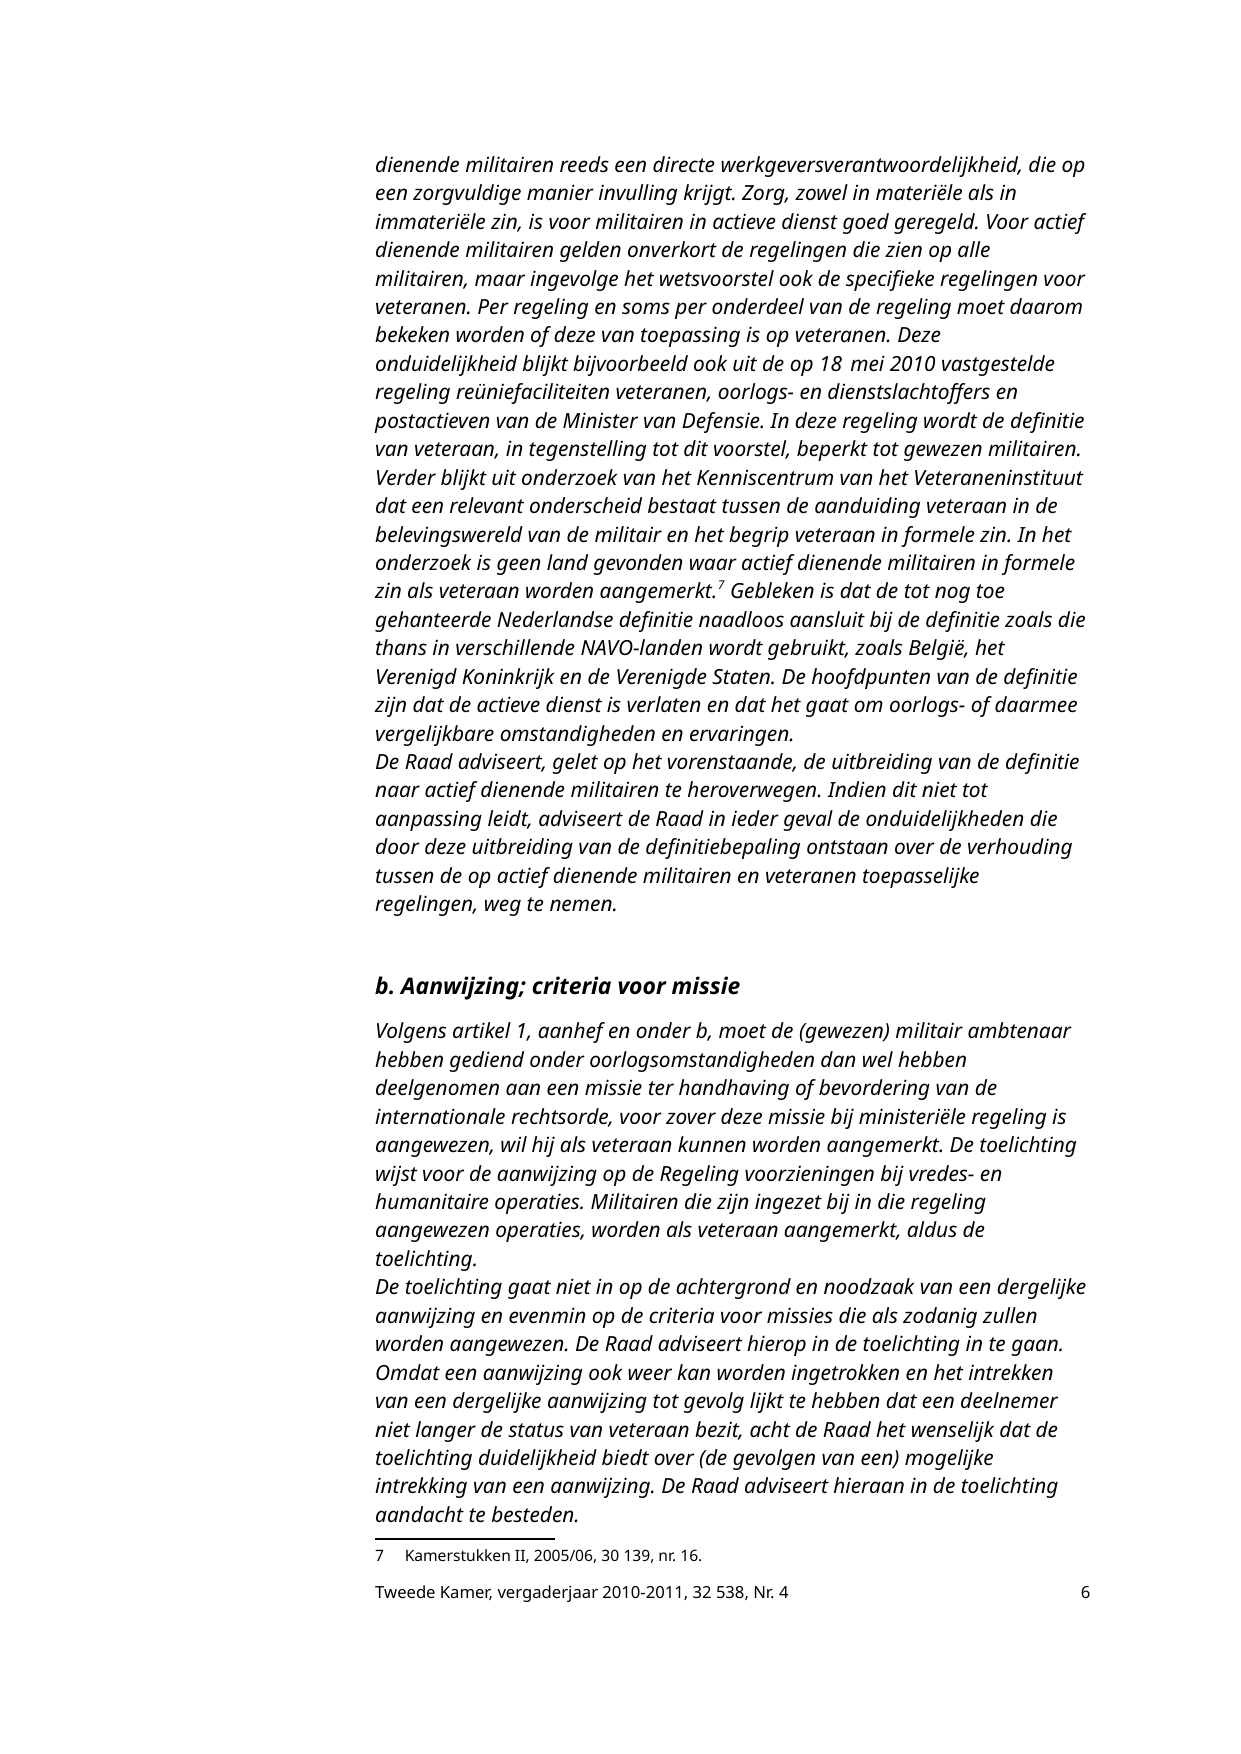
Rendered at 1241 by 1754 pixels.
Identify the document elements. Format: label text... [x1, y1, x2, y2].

subtitle b. Aanwijzing; criteria voor missie [375, 1027, 1090, 1058]
text In de inleiding is de oorsprong van het veteranenbeleid geschetst. Uit deze oorsprong vloeit voort dat veteranen in de eerste veteranennota zijn gedefinieerd als «gewezen militairen». Veteranen kunnen blijkens de definitie van het voorstel actief dienende dan wel gewezen militairen zijn. Van de gewezen militairen zijn sommigen met pensioen en zijn anderen werkzaam buiten Defensie. Het ministerie van Defensie heeft echter voor de actief dienende militairen reeds een directe werkgeversverantwoordelijkheid, die op een zorgvuldige manier invulling krijgt. Zorg, zowel in materiële als in immateriële zin, is voor militairen in actieve dienst goed geregeld. Voor actief dienende militairen gelden onverkort de regelingen die zien op alle militairen, maar ingevolge het wetsvoorstel ook de specifieke regelingen voor veteranen. Per regeling en soms per onderdeel van de regeling moet daarom bekeken worden of deze van toepassing is op veteranen. Deze onduidelijkheid blijkt bijvoorbeeld ook uit de op 18 mei 2010 vastgestelde regeling reüniefaciliteiten veteranen, oorlogs- en dienstslachtoffers en postactieven van de Minister van Defensie. In deze regeling wordt de definitie van veteraan, in tegenstelling tot dit voorstel, beperkt tot gewezen militairen. Verder blijkt uit onderzoek van het Kenniscentrum van het Veteraneninstituut dat een relevant onderscheid bestaat tussen de aanduiding veteraan in de belevingswereld van de militair en het begrip veteraan in formele zin. In het onderzoek is geen land gevonden waar actief dienende militairen in formele zin als veteraan worden aangemerkt. Gebleken is dat de tot nog toe gehanteerde Nederlandse definitie naadloos aansluit bij de definitie zoals die thans in verschillende NAVO-landen wordt gebruikt, zoals België, het Verenigd Koninkrijk en de Verenigde Staten. De hoofdpunten van de definitie zijn dat de actieve dienst is verlaten en dat het gaat om oorlogs- of daarmee vergelijkbare omstandigheden en ervaringen. [375, 150, 1090, 804]
text Kamerstukken II, 2005/06, 30 139, nr. 16. [375, 1538, 1090, 1566]
text De Raad adviseert, gelet op het vorenstaande, de uitbreiding van de definitie naar actief dienende militairen te heroverwegen. Indien dit niet tot aanpassing leidt, adviseert de Raad in ieder geval de onduidelijkheden die door deze uitbreiding van de definitiebepaling ontstaan over de verhouding tussen de op actief dienende militairen en veteranen toepasselijke regelingen, weg te nemen. [375, 804, 1090, 975]
text De toelichting gaat niet in op de achtergrond en noodzaak van een dergelijke aanwijzing en evenmin op de criteria voor missies die als zodanig zullen worden aangewezen. De Raad adviseert hierop in de toelichting in te gaan. Omdat een aanwijzing ook weer kan worden ingetrokken en het intrekken van een dergelijke aanwijzing tot gevolg lijkt te hebben dat een deelnemer niet langer de status van veteraan bezit, acht de Raad het wenselijk dat de toelichting duidelijkheid biedt over (de gevolgen van een) mogelijke intrekking van een aanwijzing. De Raad adviseert hieraan in de toelichting aandacht te besteden. [375, 1329, 1090, 1528]
text Volgens artikel 1, aanhef en onder b, moet de (gewezen) militair ambtenaar hebben gediend onder oorlogsomstandigheden dan wel hebben deelgenomen aan een missie ter handhaving of bevordering van de internationale rechtsorde, voor zover deze missie bij ministeriële regeling is aangewezen, wil hij als veteraan kunnen worden aangemerkt. De toelichting wijst voor de aanwijzing op de Regeling voorzieningen bij vredes- en humanitaire operaties. Militairen die zijn ingezet bij in die regeling aangewezen operaties, worden als veteraan aangemerkt, aldus de toelichting. [375, 1073, 1090, 1329]
